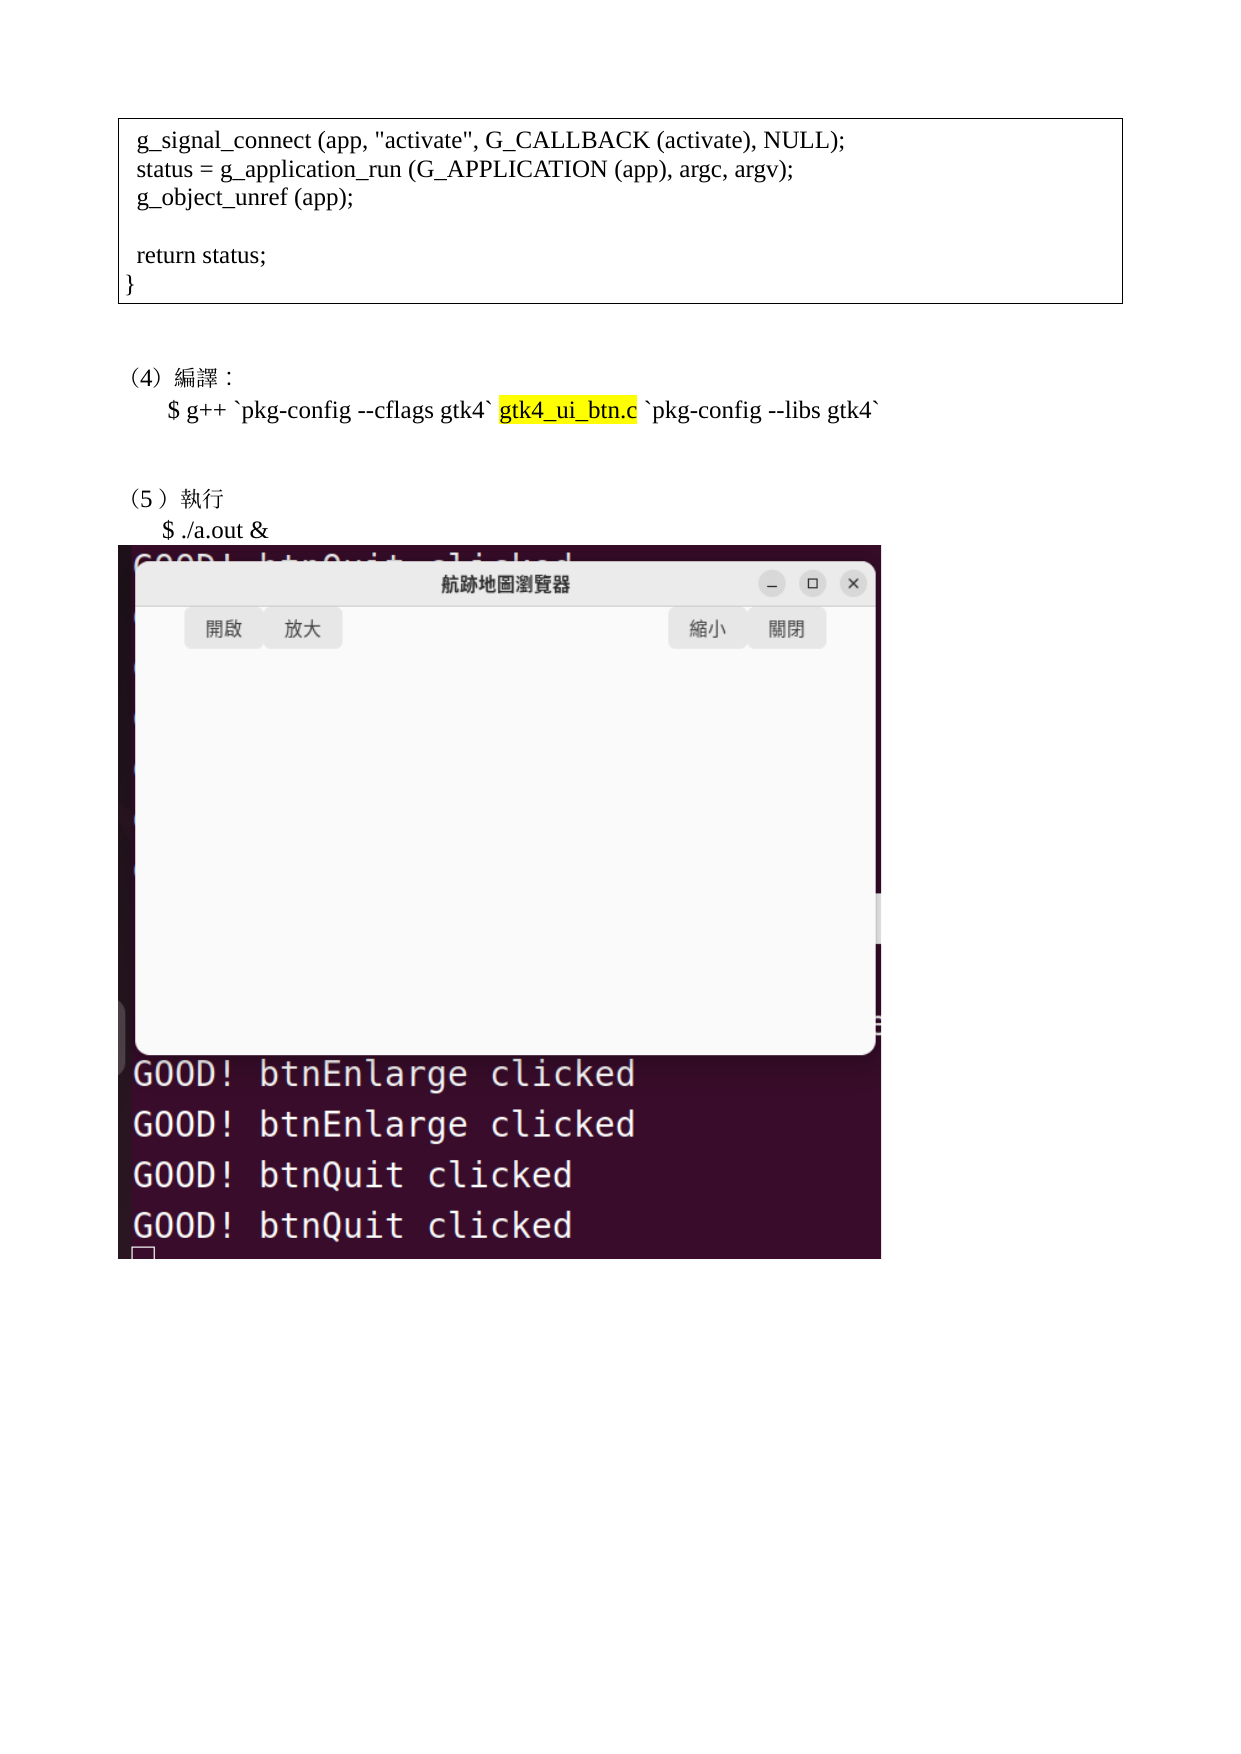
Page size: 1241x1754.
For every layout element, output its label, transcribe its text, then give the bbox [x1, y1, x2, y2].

text $ g++ `pkg-config --cflags gtk4` gtk4_ui_btn.c `pkg-config --libs gtk4` [118, 393, 1122, 424]
picture [118, 545, 882, 1259]
text $ ./a.out & [118, 513, 1122, 545]
text （4）編譯： [118, 362, 1122, 393]
table_header g_signal_connect (app, "activate", G_CALLBACK (activate), NULL); status = g_application_run (G_APPLICATION (app), argc, argv); g_object_unref (app); return status; } [119, 119, 1122, 303]
text （5 ）執行 [118, 482, 1122, 513]
